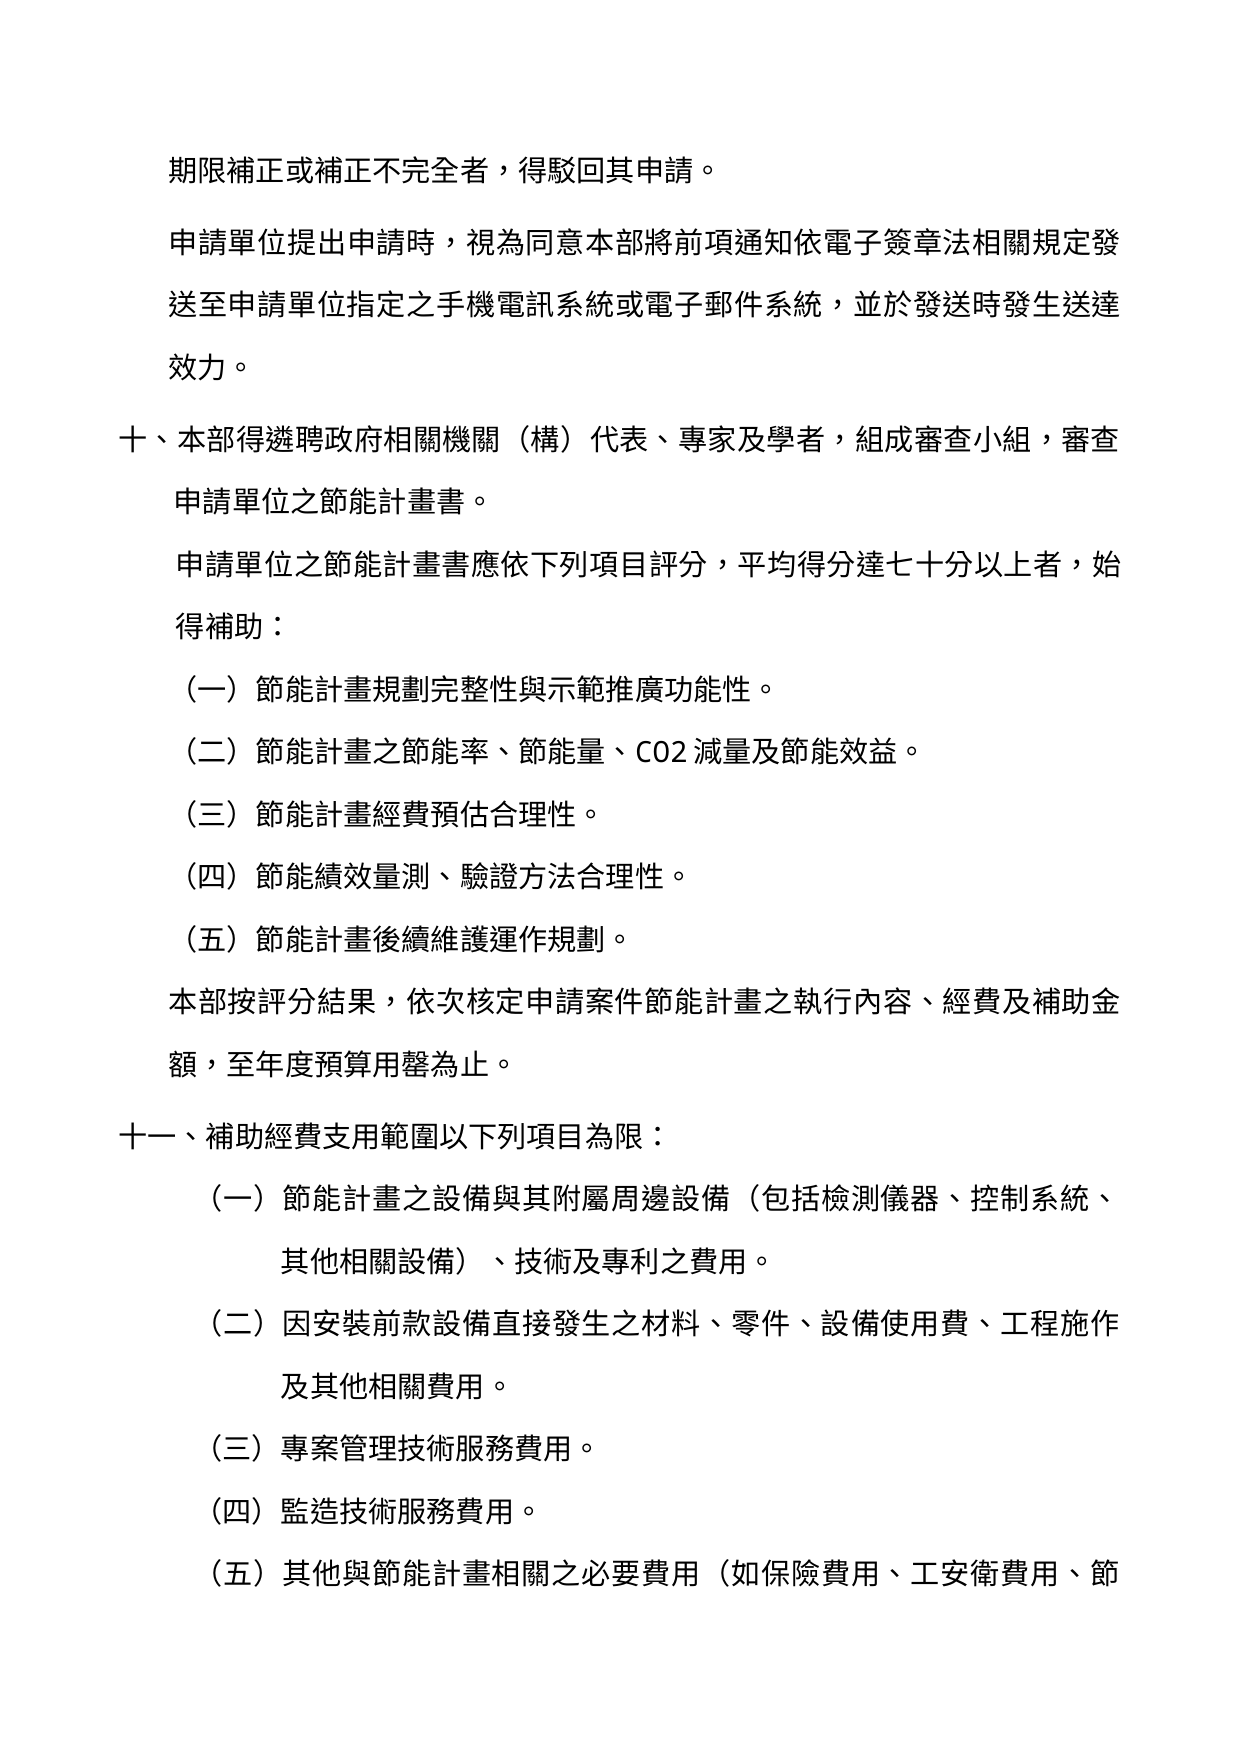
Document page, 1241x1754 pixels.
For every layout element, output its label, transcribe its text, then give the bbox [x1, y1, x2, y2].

text （五）其他與節能計畫相關之必要費用（如保險費用、工安衛費用、節 [193, 1530, 1122, 1593]
text （四）監造技術服務費用。 [193, 1468, 1122, 1530]
text （三）專案管理技術服務費用。 [193, 1405, 1122, 1468]
text 十一、補助經費支用範圍以下列項目為限： [118, 1093, 1122, 1155]
text （一）節能計畫規劃完整性與示範推廣功能性。 [168, 646, 1122, 708]
text （三）節能計畫經費預估合理性。 [168, 771, 1122, 833]
text （一）節能計畫之設備與其附屬周邊設備（包括檢測儀器、控制系統、其他相關設備）、技術及專利之費用。 [193, 1155, 1122, 1280]
text 十、本部得遴聘政府相關機關（構）代表、專家及學者，組成審查小組，審查申請單位之節能計畫書。 [118, 396, 1122, 521]
text （四）節能績效量測、驗證方法合理性。 [168, 833, 1122, 896]
text （二）節能計畫之節能率、節能量、CO2減量及節能效益。 [168, 708, 1122, 771]
text 期限補正或補正不完全者，得駁回其申請。 [168, 127, 1122, 189]
text （二）因安裝前款設備直接發生之材料、零件、設備使用費、工程施作及其他相關費用。 [193, 1280, 1122, 1405]
text （五）節能計畫後續維護運作規劃。 [168, 896, 1122, 958]
text 申請單位提出申請時，視為同意本部將前項通知依電子簽章法相關規定發送至申請單位指定之手機電訊系統或電子郵件系統，並於發送時發生送達效力。 [168, 199, 1122, 386]
text 申請單位之節能計畫書應依下列項目評分，平均得分達七十分以上者，始得補助： [176, 521, 1122, 646]
text 本部按評分結果，依次核定申請案件節能計畫之執行內容、經費及補助金額，至年度預算用罄為止。 [168, 958, 1122, 1083]
